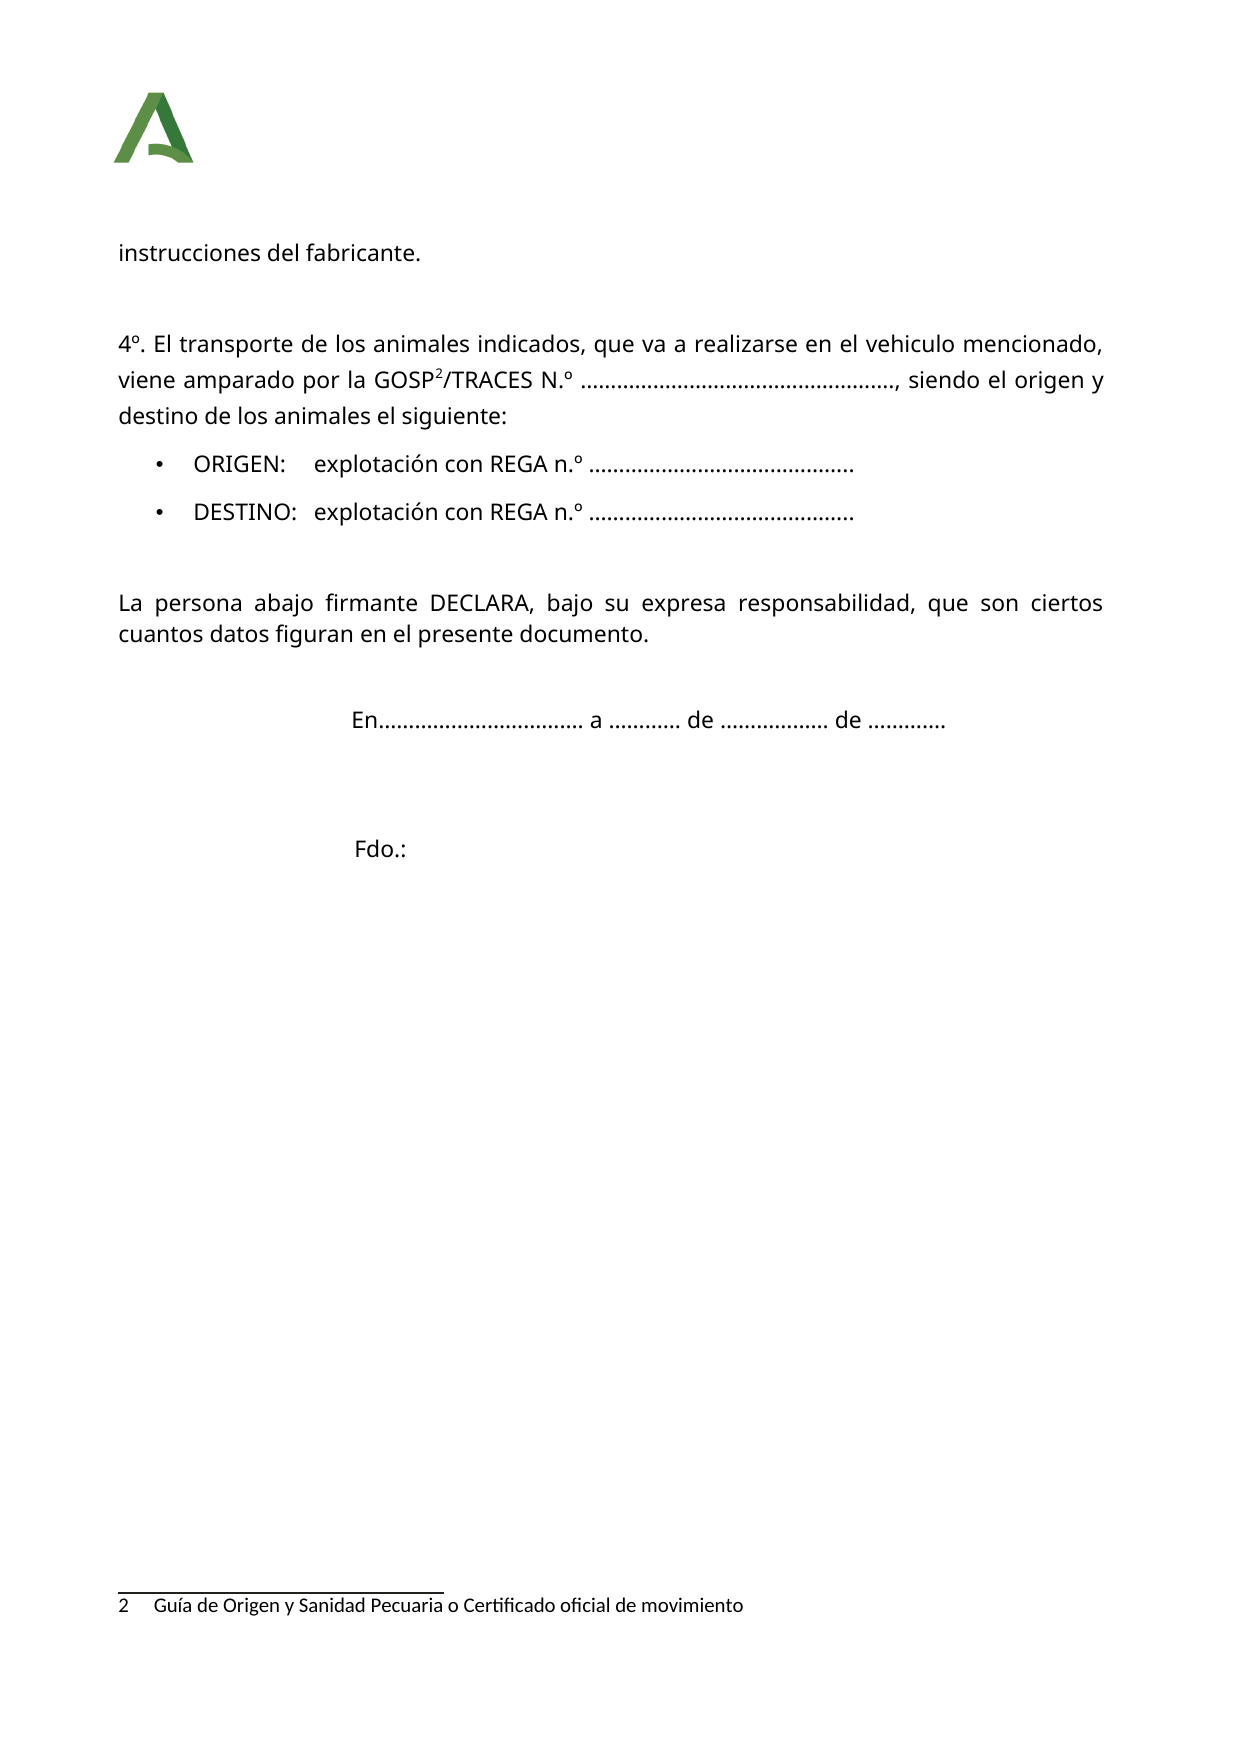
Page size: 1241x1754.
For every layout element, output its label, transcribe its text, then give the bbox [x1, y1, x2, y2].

text Guía de Origen y Sanidad Pecuaria o Certificado oficial de movimiento [118, 1593, 1104, 1618]
text La persona abajo firmante DECLARA, bajo su expresa responsabilidad, que son ciertos cuantos datos figuran en el presente documento. [118, 586, 1104, 649]
text Fdo.: [118, 833, 1104, 864]
picture [109, 88, 198, 167]
text En………………………….… a ………… de ……………… de …………. [118, 704, 1104, 735]
text instrucciones del fabricante. [118, 237, 1104, 268]
list DESTINO: explotación con REGA n.º …………………………………….. [156, 496, 1104, 527]
list ORIGEN: explotación con REGA n.º …………………………………….. [156, 448, 1104, 479]
text 4º. El transporte de los animales indicados, que va a realizarse en el vehiculo mencionado, viene amparado por la GOSP/TRACES N.º ……………………………………………., siendo el origen y destino de los animales el siguiente: [118, 328, 1104, 431]
